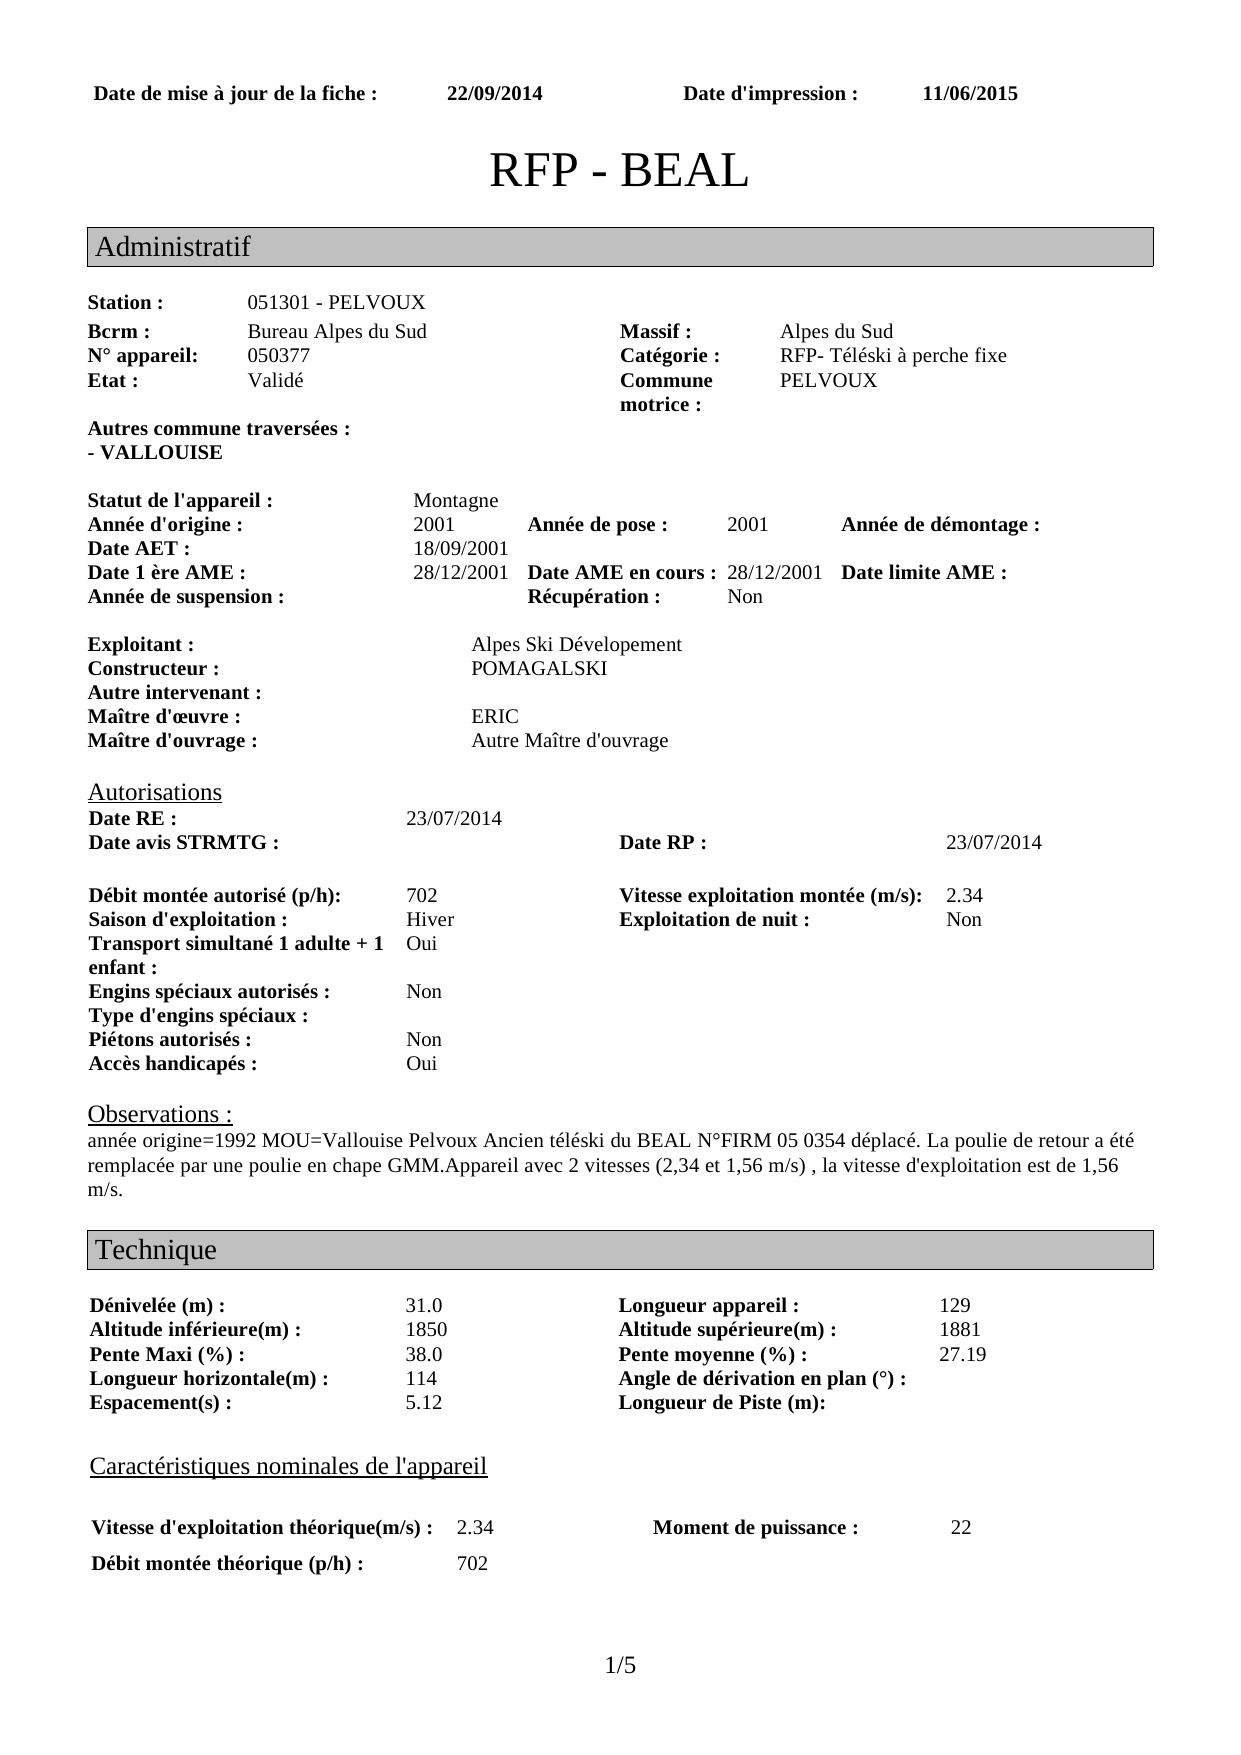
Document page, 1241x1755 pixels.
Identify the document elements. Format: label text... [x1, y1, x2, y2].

table_header Moment de puissance : [647, 1509, 945, 1545]
table_cell Accès handicapés : [88, 1051, 406, 1075]
table_cell Longueur horizontale(m) : [89, 1365, 405, 1389]
table_cell Non [946, 907, 1152, 931]
table_cell [88, 854, 406, 883]
table_cell [406, 854, 619, 883]
table_cell RFP- Téléski à perche fixe [780, 343, 1153, 367]
table_cell Date avis STRMTG : [88, 830, 406, 854]
table_cell Date AME en cours : [527, 560, 727, 584]
table_cell Altitude inférieure(m) : [89, 1317, 405, 1341]
table_header [619, 806, 946, 829]
table_cell Etat : [88, 368, 247, 416]
table_cell 114 [405, 1365, 618, 1389]
table_cell Date AET : [88, 536, 413, 560]
table_cell Année de démontage : [841, 512, 1044, 536]
table_cell [945, 1545, 1152, 1585]
text année origine=1992 MOU=Vallouise Pelvoux Ancien téléski du BEAL N°FIRM 05 0354 déplacé. La poulie de retour a été remplacée par une poulie en chape GMM.Appareil avec 2 vitesses (2,34 et 1,56 m/s) , la vitesse d'exploitation est de 1,56 m/s. [87, 1128, 1153, 1201]
table_header [780, 290, 1153, 319]
table_cell 18/09/2001 [413, 536, 1152, 560]
table_cell Autre Maître d'ouvrage [471, 728, 1152, 752]
table_cell Débit montée autorisé (p/h): [88, 883, 406, 907]
table_cell Date 1 ère AME : [88, 560, 413, 584]
table_cell Longueur de Piste (m): [618, 1390, 939, 1422]
table_cell 2001 [727, 512, 841, 536]
table_cell [946, 1027, 1152, 1051]
table_cell [939, 1365, 1151, 1389]
table_cell [619, 1003, 946, 1027]
table_cell Année de pose : [527, 512, 727, 536]
table_cell Altitude supérieure(m) : [618, 1317, 939, 1341]
table_header Montagne [413, 488, 1152, 512]
table_cell [946, 1051, 1152, 1075]
table_header 22 [945, 1509, 1152, 1545]
table_header Date RE : [88, 806, 406, 829]
table_cell Non [406, 979, 1152, 1003]
table_cell Engins spéciaux autorisés : [88, 979, 406, 1003]
table_cell - VALLOUISE [88, 440, 1153, 464]
table_cell Piétons autorisés : [88, 1027, 406, 1051]
table_cell 1881 [939, 1317, 1151, 1341]
table_cell Débit montée théorique (p/h) : [86, 1545, 451, 1585]
table_cell Non [727, 584, 841, 608]
table_cell Autres commune traversées : [88, 416, 1153, 439]
table_cell Maître d'ouvrage : [88, 728, 471, 752]
table_cell Date RP : [619, 830, 946, 854]
table_cell 28/12/2001 [413, 560, 527, 584]
table_header 129 [939, 1293, 1151, 1317]
table_header Station : [88, 290, 247, 319]
table_cell 1850 [405, 1317, 618, 1341]
table_cell Type d'engins spéciaux : [88, 1003, 406, 1027]
table_cell Massif : [620, 319, 780, 343]
table_cell Pente moyenne (%) : [618, 1341, 939, 1365]
table_cell Exploitation de nuit : [619, 907, 946, 931]
table_cell [413, 584, 527, 608]
text Autorisations [87, 776, 1153, 806]
table_header Statut de l'appareil : [88, 488, 413, 512]
table_cell Récupération : [527, 584, 727, 608]
table_cell Année d'origine : [88, 512, 413, 536]
table_cell [471, 680, 1152, 704]
table_cell 38.0 [405, 1341, 618, 1365]
table_header 2.34 [451, 1509, 647, 1545]
table_cell [1044, 584, 1152, 608]
table_cell Oui [406, 931, 619, 979]
table_cell ERIC [471, 704, 1152, 728]
table_cell [619, 1051, 946, 1075]
table_cell Oui [406, 1051, 619, 1075]
table_cell [841, 584, 1044, 608]
table_cell 050377 [247, 343, 620, 367]
table_cell 702 [451, 1545, 647, 1585]
table_cell 23/07/2014 [946, 830, 1152, 854]
table_header Technique [88, 1231, 1153, 1269]
table_cell Angle de dérivation en plan (°) : [618, 1365, 939, 1389]
table_cell [647, 1545, 945, 1585]
table_cell 702 [406, 883, 619, 907]
table_cell Hiver [406, 907, 619, 931]
table_cell [619, 1027, 946, 1051]
table_cell [619, 854, 946, 883]
table_header Administratif [88, 228, 1153, 266]
table_cell Catégorie : [620, 343, 780, 367]
table_cell POMAGALSKI [471, 656, 1152, 680]
table_header 31.0 [405, 1293, 618, 1317]
table_header 051301 - PELVOUX [247, 290, 620, 319]
table_cell 2001 [413, 512, 527, 536]
table_cell Caractéristiques nominales de l'appareil [89, 1422, 1151, 1509]
table_cell [1044, 560, 1152, 584]
table_header 23/07/2014 [406, 806, 619, 829]
table_cell Saison d'exploitation : [88, 907, 406, 931]
table_cell Bcrm : [88, 319, 247, 343]
table_cell Commune motrice : [620, 368, 780, 416]
text Observations : [87, 1099, 1153, 1128]
table_cell PELVOUX [780, 368, 1153, 416]
table_cell Non [406, 1027, 619, 1051]
table_header Alpes Ski Dévelopement [471, 632, 1152, 656]
table_cell 27.19 [939, 1341, 1151, 1365]
table_cell Autre intervenant : [88, 680, 471, 704]
table_header Exploitant : [88, 632, 471, 656]
table_cell [1044, 512, 1152, 536]
table_cell Validé [247, 368, 620, 416]
table_cell [406, 1003, 619, 1027]
table_cell [406, 830, 619, 854]
table_cell Maître d'œuvre : [88, 704, 471, 728]
table_cell Alpes du Sud [780, 319, 1153, 343]
text RFP - BEAL [87, 140, 1153, 197]
table_cell 28/12/2001 [727, 560, 841, 584]
table_cell Bureau Alpes du Sud [247, 319, 620, 343]
table_cell Pente Maxi (%) : [89, 1341, 405, 1365]
table_cell Transport simultané 1 adulte + 1 enfant : [88, 931, 406, 979]
table_header [946, 806, 1152, 829]
table_cell N° appareil: [88, 343, 247, 367]
table_header [620, 290, 780, 319]
table_header Longueur appareil : [618, 1293, 939, 1317]
table_cell [946, 931, 1152, 979]
table_cell [946, 1003, 1152, 1027]
table_cell [946, 854, 1152, 883]
table_cell Date limite AME : [841, 560, 1044, 584]
table_header Vitesse d'exploitation théorique(m/s) : [86, 1509, 451, 1545]
table_cell Constructeur : [88, 656, 471, 680]
table_cell [619, 931, 946, 979]
table_cell [939, 1390, 1151, 1422]
table_cell 2.34 [946, 883, 1152, 907]
table_cell Vitesse exploitation montée (m/s): [619, 883, 946, 907]
table_cell Année de suspension : [88, 584, 413, 608]
table_header Dénivelée (m) : [89, 1293, 405, 1317]
table_cell 5.12 [405, 1390, 618, 1422]
table_cell Espacement(s) : [89, 1390, 405, 1422]
